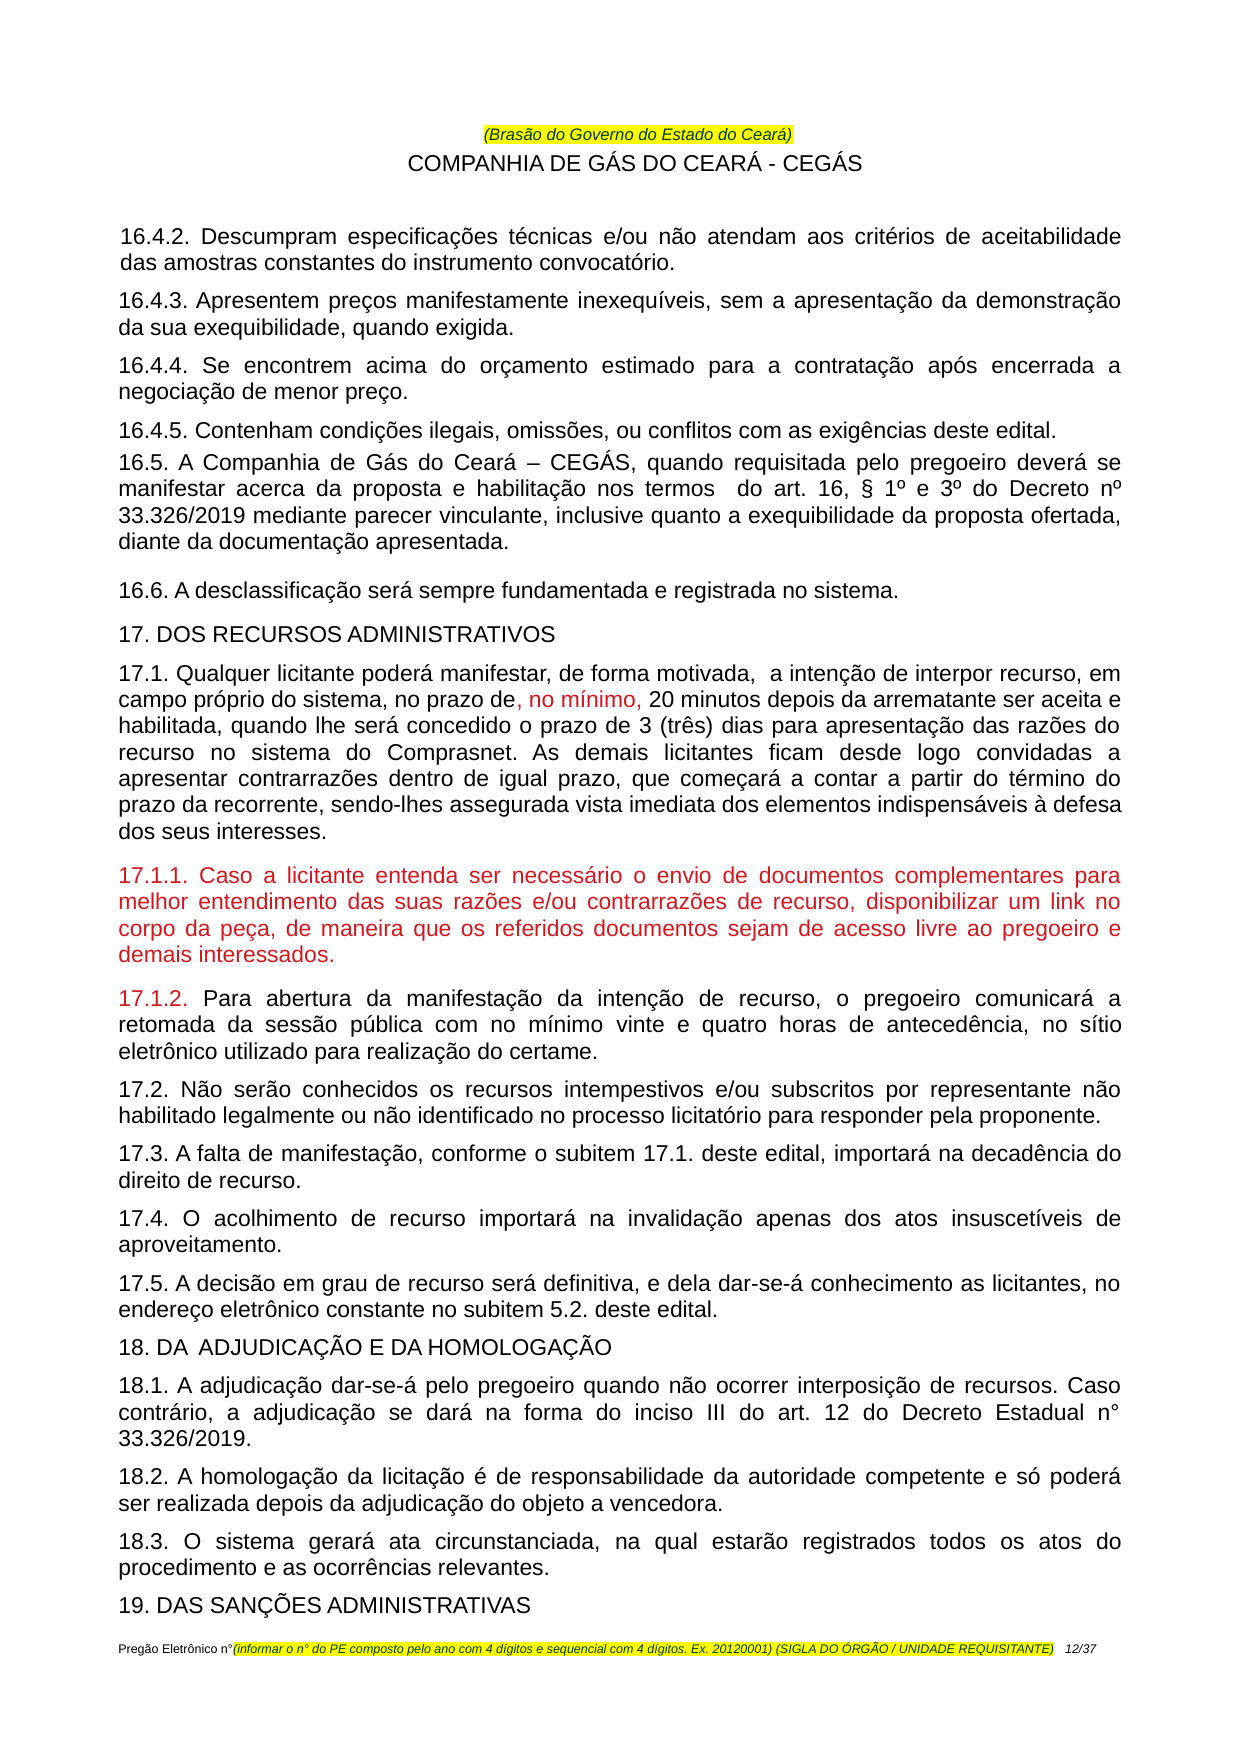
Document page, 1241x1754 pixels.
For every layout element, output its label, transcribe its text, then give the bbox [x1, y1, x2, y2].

text 18.1. A adjudicação dar-se-á pelo pregoeiro quando não ocorrer interposição de recursos. Caso contrário, a adjudicação se dará na forma do inciso III do art. 12 do Decreto Estadual n° 33.326/2019. [118, 1372, 1122, 1451]
text 16.5. A Companhia de Gás do Ceará – CEGÁS, quando requisitada pelo pregoeiro deverá se manifestar acerca da proposta e habilitação nos termos do art. 16, § 1º e 3º do Decreto nº 33.326/2019 mediante parecer vinculante, inclusive quanto a exequibilidade da proposta ofertada, diante da documentação apresentada. [118, 449, 1122, 554]
text 17.1.2. Para abertura da manifestação da intenção de recurso, o pregoeiro comunicará a retomada da sessão pública com no mínimo vinte e quatro horas de antecedência, no sítio eletrônico utilizado para realização do certame. [118, 985, 1122, 1064]
text 17.4. O acolhimento de recurso importará na invalidação apenas dos atos insuscetíveis de aproveitamento. [118, 1205, 1122, 1258]
text 17.1. Qualquer licitante poderá manifestar, de forma motivada, a intenção de interpor recurso, em campo próprio do sistema, no prazo de, no mínimo, 20 minutos depois da arrematante ser aceita e habilitada, quando lhe será concedido o prazo de 3 (três) dias para apresentação das razões do recurso no sistema do Comprasnet. As demais licitantes ficam desde logo convidadas a apresentar contrarrazões dentro de igual prazo, que começará a contar a partir do término do prazo da recorrente, sendo-lhes assegurada vista imediata dos elementos indispensáveis à defesa dos seus interesses. [118, 659, 1122, 844]
text 17.5. A decisão em grau de recurso será definitiva, e dela dar-se-á conhecimento as licitantes, no endereço eletrônico constante no subitem 5.2. deste edital. [118, 1269, 1122, 1322]
text 17.3. A falta de manifestação, conforme o subitem 17.1. deste edital, importará na decadência do direito de recurso. [118, 1140, 1122, 1193]
text 16.4.4. Se encontrem acima do orçamento estimado para a contratação após encerrada a negociação de menor preço. [118, 352, 1122, 405]
text 16.4.5. Contenham condições ilegais, omissões, ou conflitos com as exigências deste edital. [118, 417, 1122, 443]
text 17.2. Não serão conhecidos os recursos intempestivos e/ou subscritos por representante não habilitado legalmente ou não identificado no processo licitatório para responder pela proponente. [118, 1076, 1122, 1128]
text 16.4.3. Apresentem preços manifestamente inexequíveis, sem a apresentação da demonstração da sua exequibilidade, quando exigida. [118, 287, 1122, 340]
text 18.3. O sistema gerará ata circunstanciada, na qual estarão registrados todos os atos do procedimento e as ocorrências relevantes. [118, 1528, 1122, 1581]
text 16.4.2. Descumpram especificações técnicas e/ou não atendam aos critérios de aceitabilidade das amostras constantes do instrumento convocatório. [120, 223, 1122, 276]
text 19. DAS SANÇÕES ADMINISTRATIVAS [118, 1592, 1122, 1619]
text 18.2. A homologação da licitação é de responsabilidade da autoridade competente e só poderá ser realizada depois da adjudicação do objeto a vencedora. [118, 1463, 1122, 1516]
text 16.6. A desclassificação será sempre fundamentada e registrada no sistema. [118, 577, 1122, 604]
text 17.1.1. Caso a licitante entenda ser necessário o envio de documentos complementares para melhor entendimento das suas razões e/ou contrarrazões de recurso, disponibilizar um link no corpo da peça, de maneira que os referidos documentos sejam de acesso livre ao pregoeiro e demais interessados. [118, 862, 1122, 967]
text 17. DOS RECURSOS ADMINISTRATIVOS [118, 621, 1122, 648]
text 18. DA ADJUDICAÇÃO E DA HOMOLOGAÇÃO [118, 1334, 1122, 1361]
